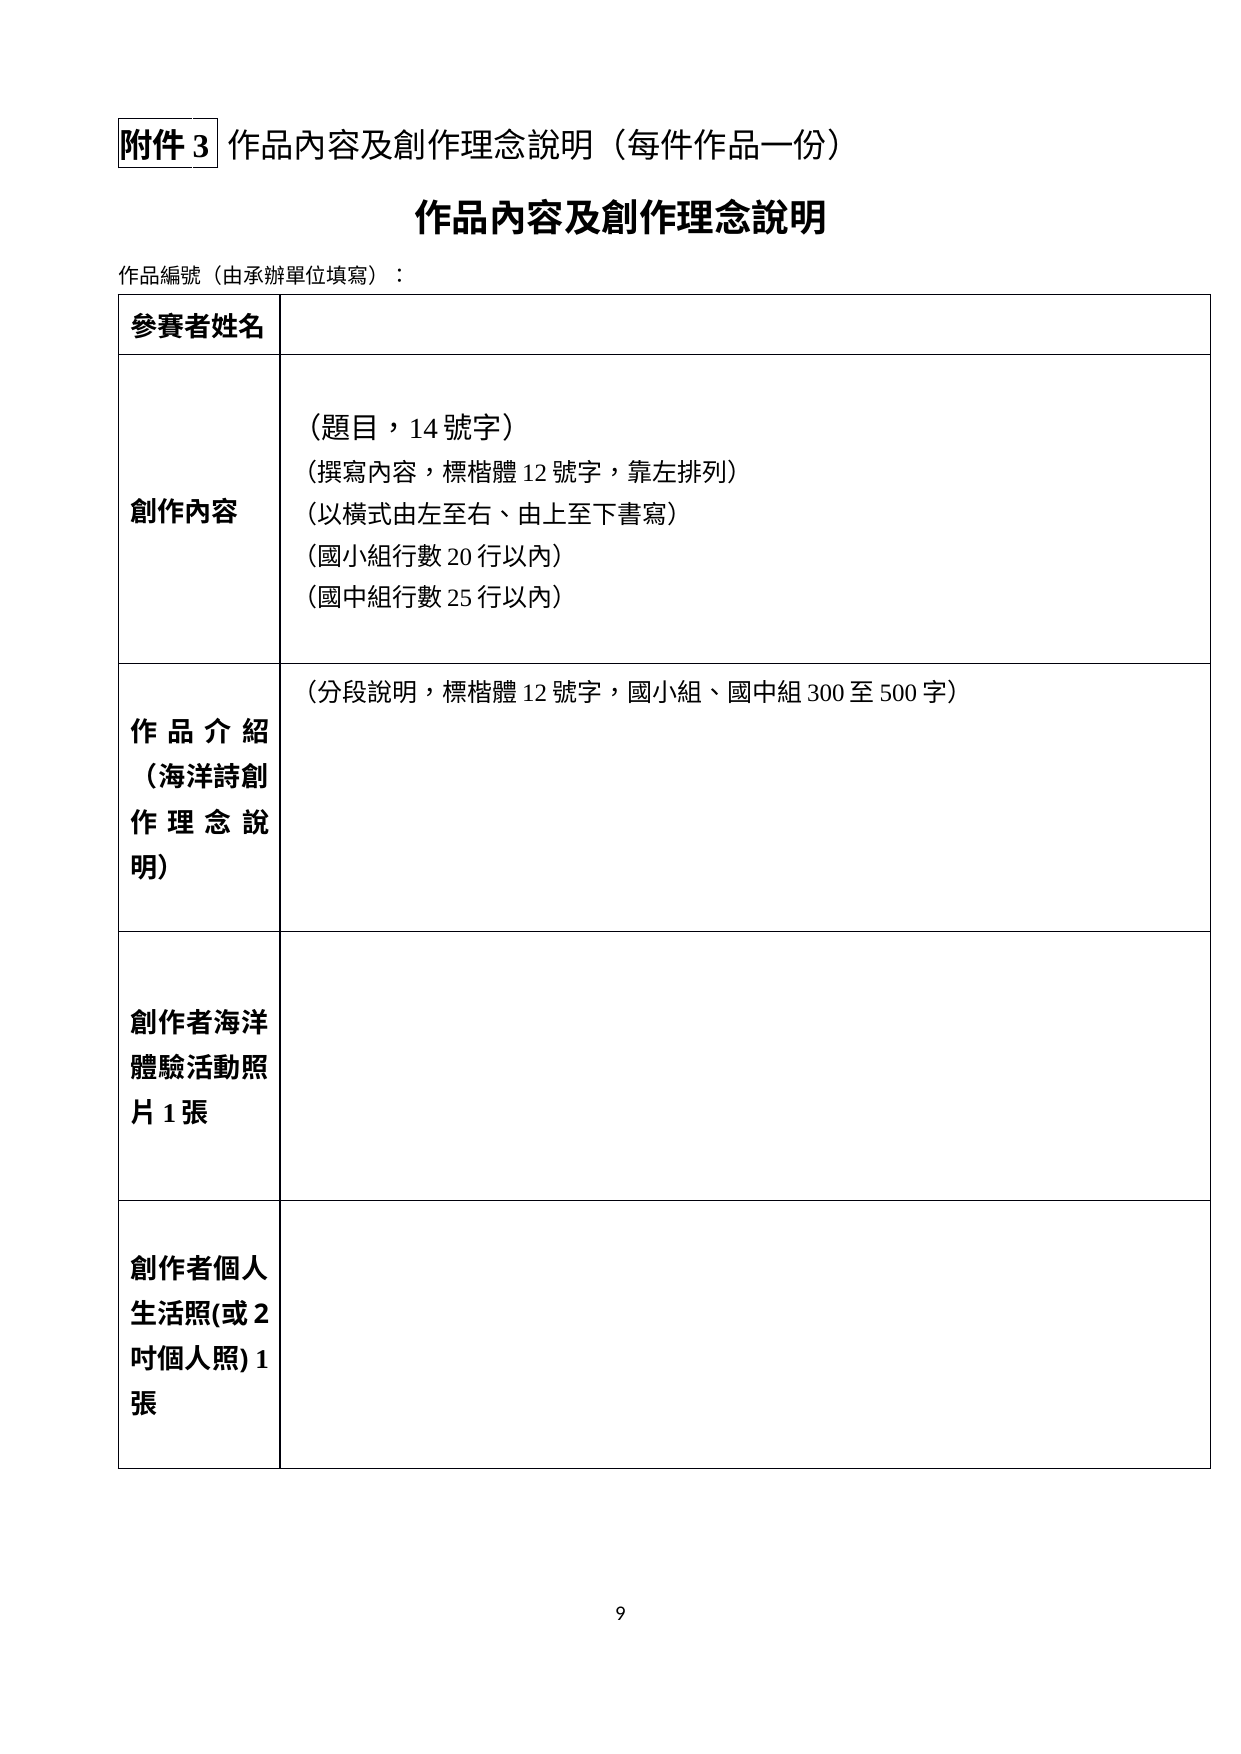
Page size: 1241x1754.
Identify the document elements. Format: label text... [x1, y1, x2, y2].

table_cell （分段說明，標楷體12號字，國小組、國中組300至500字） [281, 664, 1210, 931]
table_cell 作品介紹（海洋詩創作理念說明） [119, 664, 279, 931]
table_header [281, 295, 1210, 354]
table_cell [281, 1201, 1210, 1468]
text 作品編號（由承辦單位填寫）： [118, 259, 1122, 289]
table_cell [281, 932, 1210, 1199]
table_cell 創作者海洋體驗活動照片1張 [119, 932, 279, 1199]
text 附件3 [119, 119, 217, 167]
table_cell 創作者個人生活照(或2吋個人照) 1張 [119, 1201, 279, 1468]
table_cell （題目，14號字） （撰寫內容，標楷體12號字，靠左排列） （以橫式由左至右、由上至下書寫） （國小組行數20行以內） （國中組行數25行以內） [281, 355, 1210, 663]
text 作品內容及創作理念說明 [118, 195, 1122, 241]
text 作品內容及創作理念說明（每件作品一份） [218, 118, 1122, 168]
table_cell 創作內容 [119, 355, 279, 663]
table_header 參賽者姓名 [119, 295, 279, 354]
